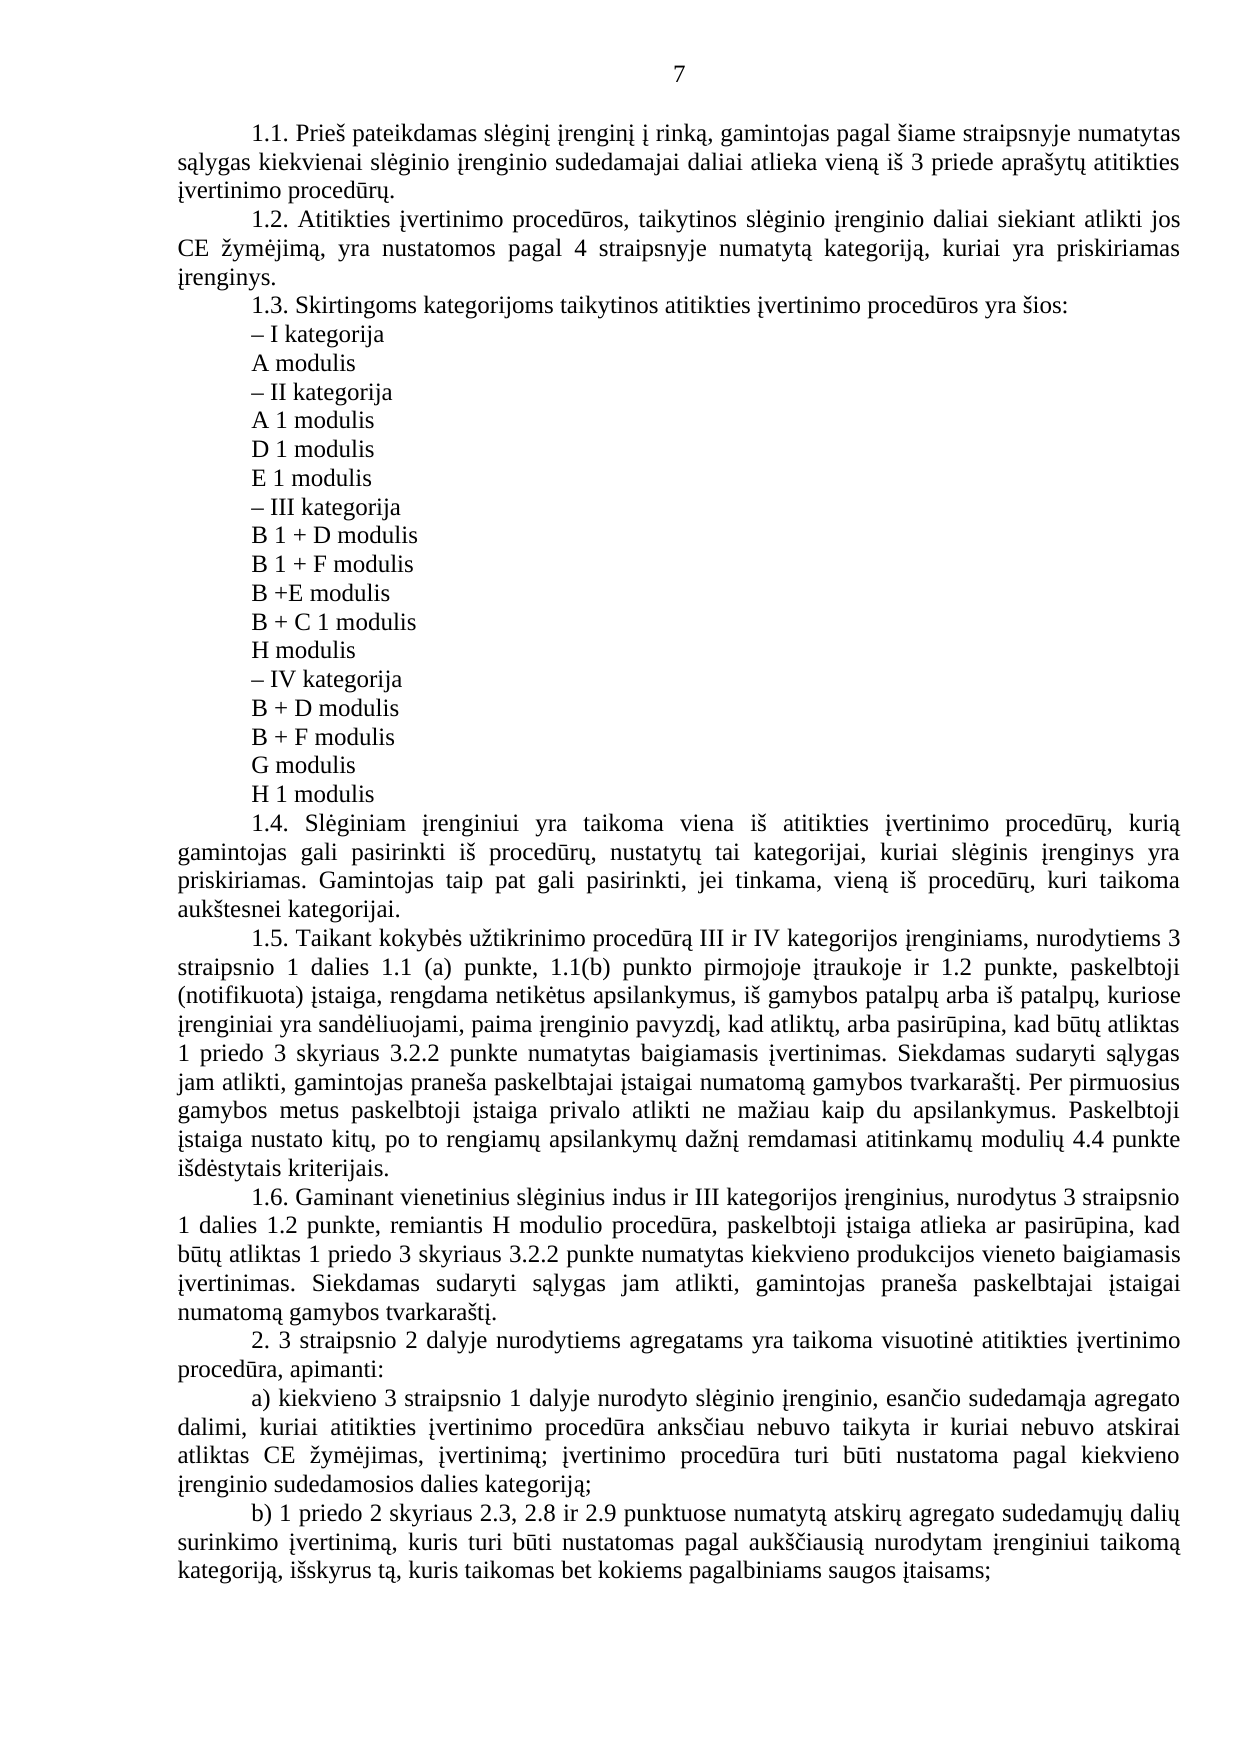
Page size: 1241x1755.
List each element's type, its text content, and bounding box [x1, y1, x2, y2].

text H 1 modulis [177, 779, 1181, 808]
text B 1 + D modulis [177, 521, 1181, 549]
text 1.3. Skirtingoms kategorijoms taikytinos atitikties įvertinimo procedūros yra šios: [177, 291, 1181, 319]
text 1.2. Atitikties įvertinimo procedūros, taikytinos slėginio įrenginio daliai siekiant atlikti jos CE žymėjimą, yra nustatomos pagal 4 straipsnyje numatytą kategoriją, kuriai yra priskiriamas įrenginys. [177, 204, 1181, 291]
text B +E modulis [177, 578, 1181, 607]
text 1.4. Slėginiam įrenginiui yra taikoma viena iš atitikties įvertinimo procedūrų, kurią gamintojas gali pasirinkti iš procedūrų, nustatytų tai kategorijai, kuriai slėginis įrenginys yra priskiriamas. Gamintojas taip pat gali pasirinkti, jei tinkama, vieną iš procedūrų, kuri taikoma aukštesnei kategorijai. [177, 808, 1181, 923]
text 1.1. Prieš pateikdamas slėginį įrenginį į rinką, gamintojas pagal šiame straipsnyje numatytas sąlygas kiekvienai slėginio įrenginio sudedamajai daliai atlieka vieną iš 3 priede aprašytų atitikties įvertinimo procedūrų. [177, 118, 1181, 204]
text – I kategorija [177, 319, 1181, 348]
text 1.5. Taikant kokybės užtikrinimo procedūrą III ir IV kategorijos įrenginiams, nurodytiems 3 straipsnio 1 dalies 1.1 (a) punkte, 1.1(b) punkto pirmojoje įtraukoje ir 1.2 punkte, paskelbtoji (notifikuota) įstaiga, rengdama netikėtus apsilankymus, iš gamybos patalpų arba iš patalpų, kuriose įrenginiai yra sandėliuojami, paima įrenginio pavyzdį, kad atliktų, arba pasirūpina, kad būtų atliktas 1 priedo 3 skyriaus 3.2.2 punkte numatytas baigiamasis įvertinimas. Siekdamas sudaryti sąlygas jam atlikti, gamintojas praneša paskelbtajai įstaigai numatomą gamybos tvarkaraštį. Per pirmuosius gamybos metus paskelbtoji įstaiga privalo atlikti ne mažiau kaip du apsilankymus. Paskelbtoji įstaiga nustato kitų, po to rengiamų apsilankymų dažnį remdamasi atitinkamų modulių 4.4 punkte išdėstytais kriterijais. [177, 923, 1181, 1182]
text – IV kategorija [177, 664, 1181, 693]
text A 1 modulis [177, 406, 1181, 434]
text 1.6. Gaminant vienetinius slėginius indus ir III kategorijos įrenginius, nurodytus 3 straipsnio 1 dalies 1.2 punkte, remiantis H modulio procedūra, paskelbtoji įstaiga atlieka ar pasirūpina, kad būtų atliktas 1 priedo 3 skyriaus 3.2.2 punkte numatytas kiekvieno produkcijos vieneto baigiamasis įvertinimas. Siekdamas sudaryti sąlygas jam atlikti, gamintojas praneša paskelbtajai įstaigai numatomą gamybos tvarkaraštį. [177, 1182, 1181, 1326]
text E 1 modulis [177, 463, 1181, 492]
text B + F modulis [177, 722, 1181, 751]
text H modulis [177, 636, 1181, 664]
text D 1 modulis [177, 434, 1181, 463]
text b) 1 priedo 2 skyriaus 2.3, 2.8 ir 2.9 punktuose numatytą atskirų agregato sudedamųjų dalių surinkimo įvertinimą, kuris turi būti nustatomas pagal aukščiausią nurodytam įrenginiui taikomą kategoriją, išskyrus tą, kuris taikomas bet kokiems pagalbiniams saugos įtaisams; [177, 1498, 1181, 1584]
text 2. 3 straipsnio 2 dalyje nurodytiems agregatams yra taikoma visuotinė atitikties įvertinimo procedūra, apimanti: [177, 1326, 1181, 1383]
text B + C 1 modulis [177, 607, 1181, 636]
text a) kiekvieno 3 straipsnio 1 dalyje nurodyto slėginio įrenginio, esančio sudedamąja agregato dalimi, kuriai atitikties įvertinimo procedūra anksčiau nebuvo taikyta ir kuriai nebuvo atskirai atliktas CE žymėjimas, įvertinimą; įvertinimo procedūra turi būti nustatoma pagal kiekvieno įrenginio sudedamosios dalies kategoriją; [177, 1383, 1181, 1498]
text A modulis [177, 348, 1181, 377]
text G modulis [177, 751, 1181, 779]
text B + D modulis [177, 693, 1181, 722]
text – III kategorija [177, 492, 1181, 521]
text – II kategorija [177, 377, 1181, 406]
text B 1 + F modulis [177, 549, 1181, 578]
